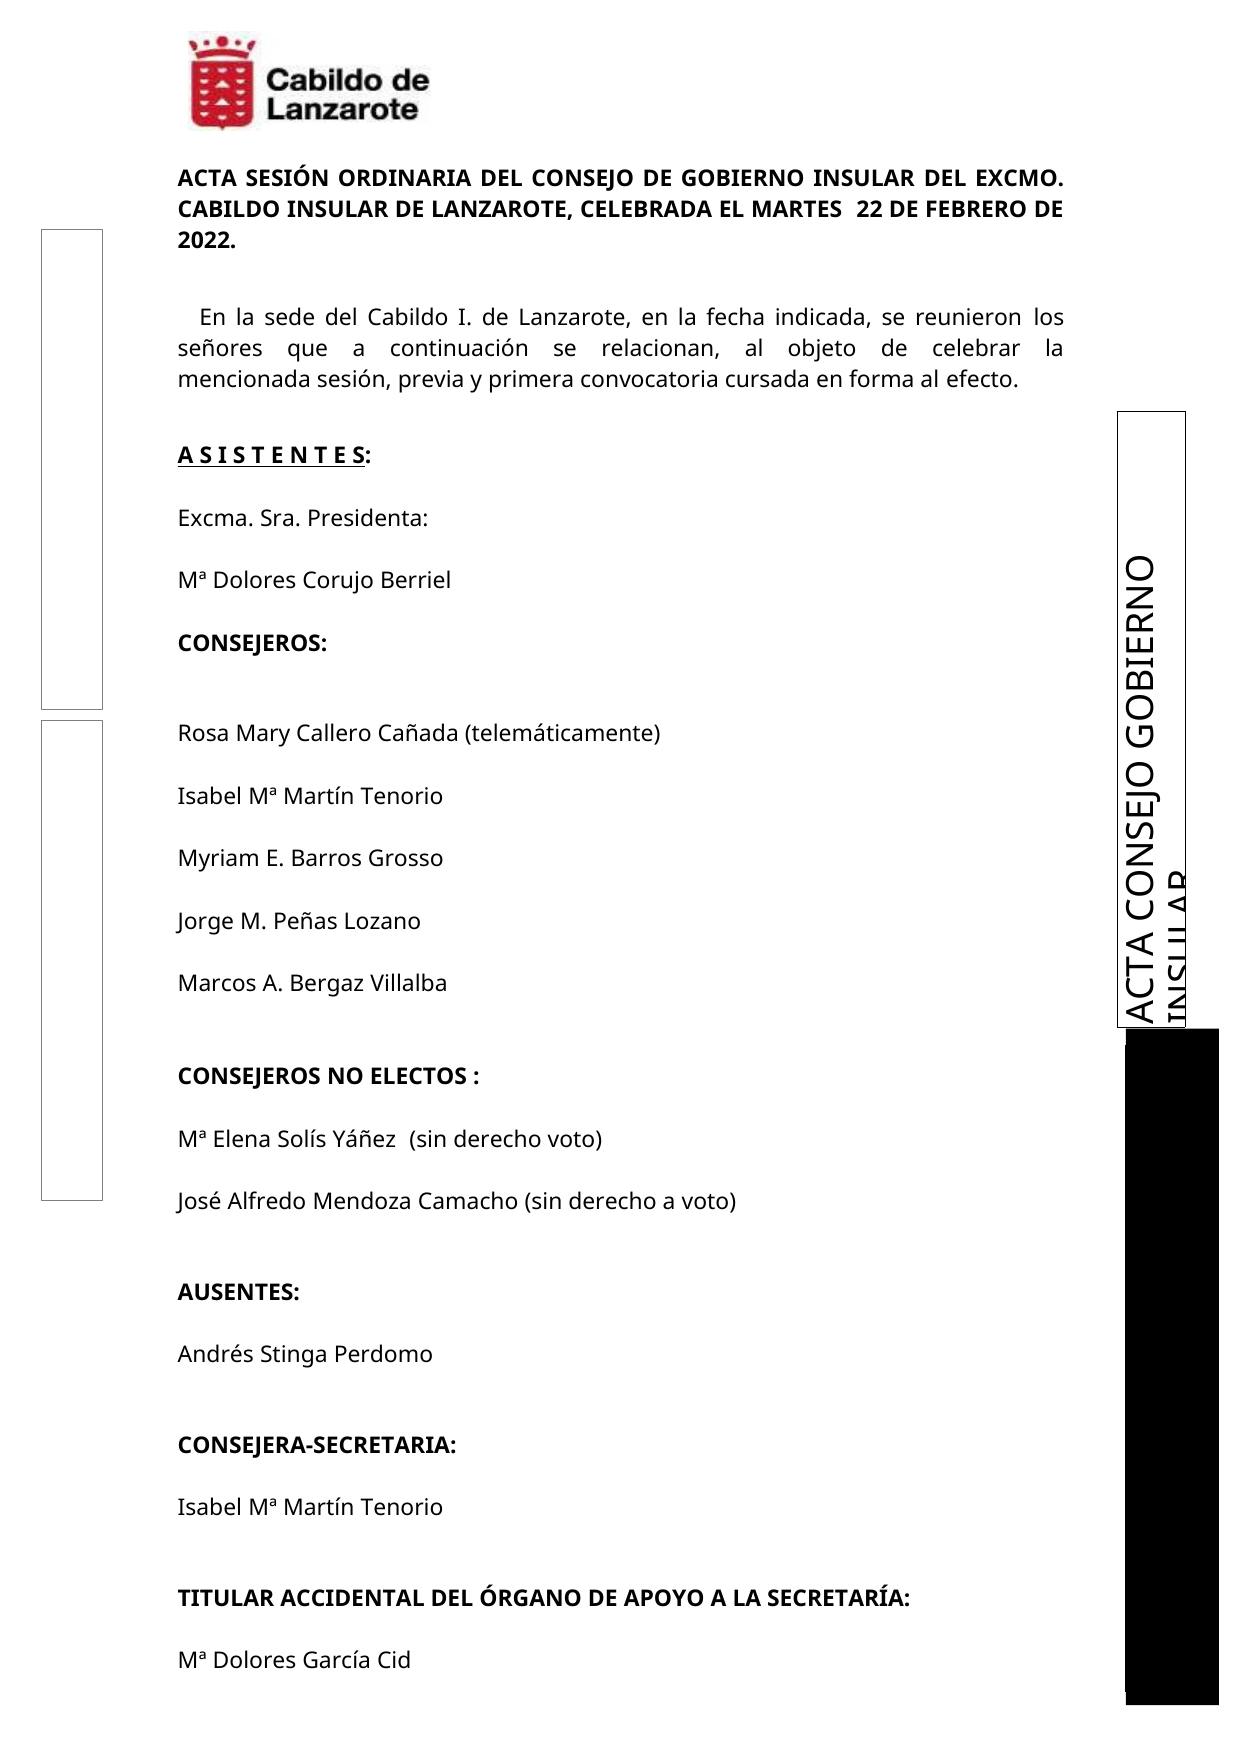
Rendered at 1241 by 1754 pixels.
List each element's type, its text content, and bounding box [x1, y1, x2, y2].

subtitle ACTA SESIÓN ORDINARIA DEL CONSEJO DE GOBIERNO INSULAR DEL EXCMO. CABILDO INSULAR DE LANZAROTE, CELEBRADA EL MARTES 22 DE FEBRERO DE 2022. [177, 162, 1064, 256]
text Rosa Mary Callero Cañada (telemáticamente) Isabel Mª Martín Tenorio [177, 717, 704, 811]
text Myriam E. Barros Grosso Jorge M. Peñas Lozano Marcos A. Bergaz Villalba [177, 842, 470, 998]
text ACTA CONSEJO GOBIERNO INSULAR [1118, 414, 1183, 1027]
text Andrés Stinga Perdomo [177, 1338, 1078, 1369]
picture [187, 31, 431, 131]
subtitle CONSEJEROS: [177, 626, 1078, 658]
subtitle CONSEJERA-SECRETARIA: [177, 1429, 1078, 1460]
text Mª Dolores Corujo Berriel [177, 564, 1078, 595]
text Isabel Mª Martín Tenorio [177, 1491, 1078, 1522]
text Mª Dolores García Cid [177, 1644, 1078, 1676]
text José Alfredo Mendoza Camacho (sin derecho a voto) [177, 1185, 1078, 1216]
subtitle TITULAR ACCIDENTAL DEL ÓRGANO DE APOYO A LA SECRETARÍA: [177, 1582, 1078, 1613]
text En la sede del Cabildo I. de Lanzarote, en la fecha indicada, se reunieron los señores que a continuación se relacionan, al objeto de celebrar la mencionada sesión, previa y primera convocatoria cursada en forma al efecto. [177, 301, 1064, 394]
text Mª Elena Solís Yáñez (sin derecho voto) [177, 1123, 1078, 1154]
subtitle AUSENTES: [177, 1276, 1078, 1307]
subtitle CONSEJEROS NO ELECTOS : [177, 1060, 1078, 1091]
text Excma. Sra. Presidenta: [177, 502, 1078, 533]
text A S I S T E N T E S: [177, 439, 1078, 471]
